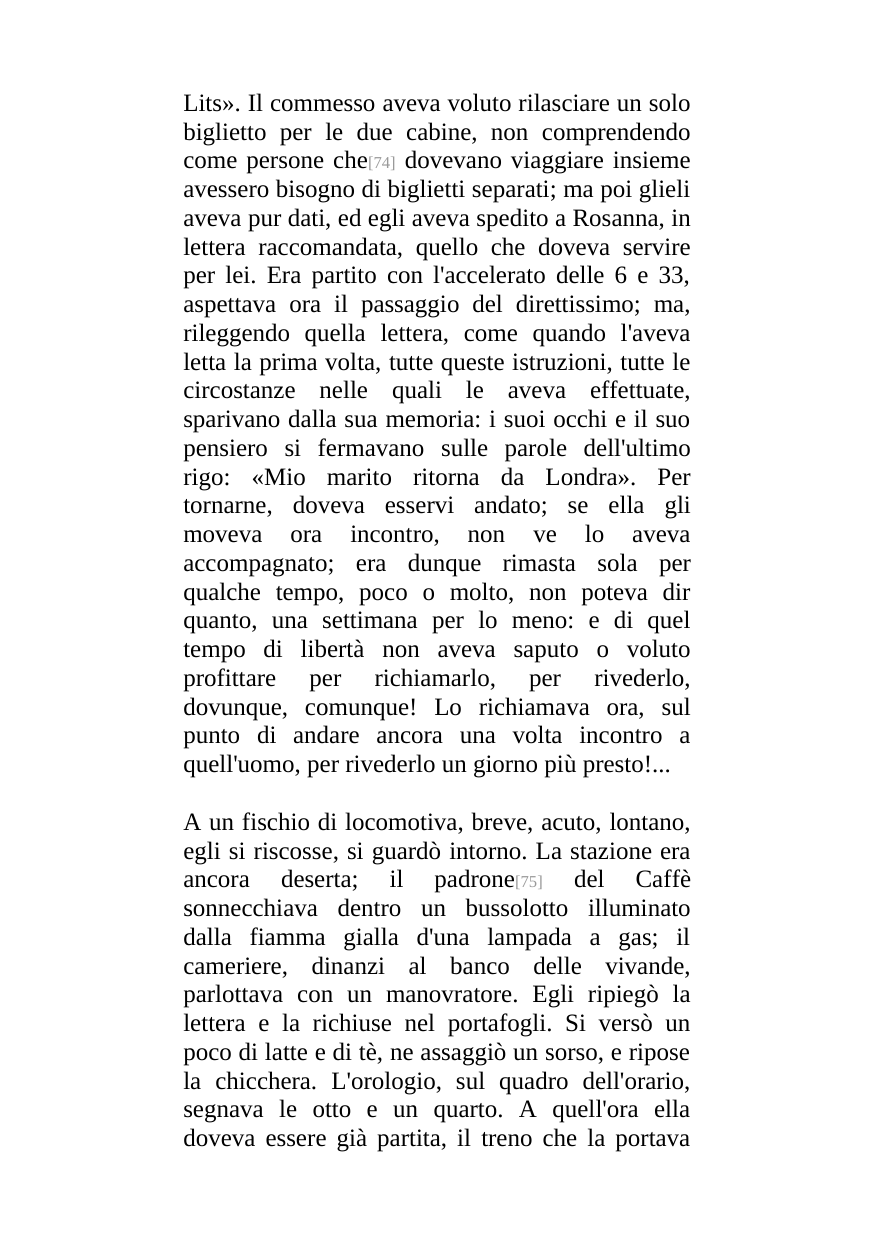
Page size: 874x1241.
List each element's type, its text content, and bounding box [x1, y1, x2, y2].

text Lits». Il commesso aveva voluto rilasciare un solo biglietto per le due cabine, non comprendendo come persone che[74] dovevano viaggiare insieme avessero bisogno di biglietti separati; ma poi glieli aveva pur dati, ed egli aveva spedito a Rosanna, in lettera raccomandata, quello che doveva servire per lei. Era partito con l'accelerato delle 6 e 33, aspettava ora il passaggio del direttissimo; ma, rileggendo quella lettera, come quando l'aveva letta la prima volta, tutte queste istruzioni, tutte le circostanze nelle quali le aveva effettuate, sparivano dalla sua memoria: i suoi occhi e il suo pensiero si fermavano sulle parole dell'ultimo rigo: «Mio marito ritorna da Londra». Per tornarne, doveva esservi andato; se ella gli moveva ora incontro, non ve lo aveva accompagnato; era dunque rimasta sola per qualche tempo, poco o molto, non poteva dir quanto, una settimana per lo meno: e di quel tempo di libertà non aveva saputo o voluto profittare per richiamarlo, per rivederlo, dovunque, comunque! Lo richiamava ora, sul punto di andare ancora una volta incontro a quell'uomo, per rivederlo un giorno più presto!... [183, 88, 691, 778]
text A un fischio di locomotiva, breve, acuto, lontano, egli si riscosse, si guardò intorno. La stazione era ancora deserta; il padrone[75] del Caffè sonnecchiava dentro un bussolotto illuminato dalla fiamma gialla d'una lampada a gas; il cameriere, dinanzi al banco delle vivande, parlottava con un manovratore. Egli ripiegò la lettera e la richiuse nel portafogli. Si versò un poco di latte e di tè, ne assaggiò un sorso, e ripose la chicchera. L'orologio, sul quadro dell'orario, segnava le otto e un quarto. A quell'ora ella doveva essere già partita, il treno che la portava [183, 807, 691, 1152]
